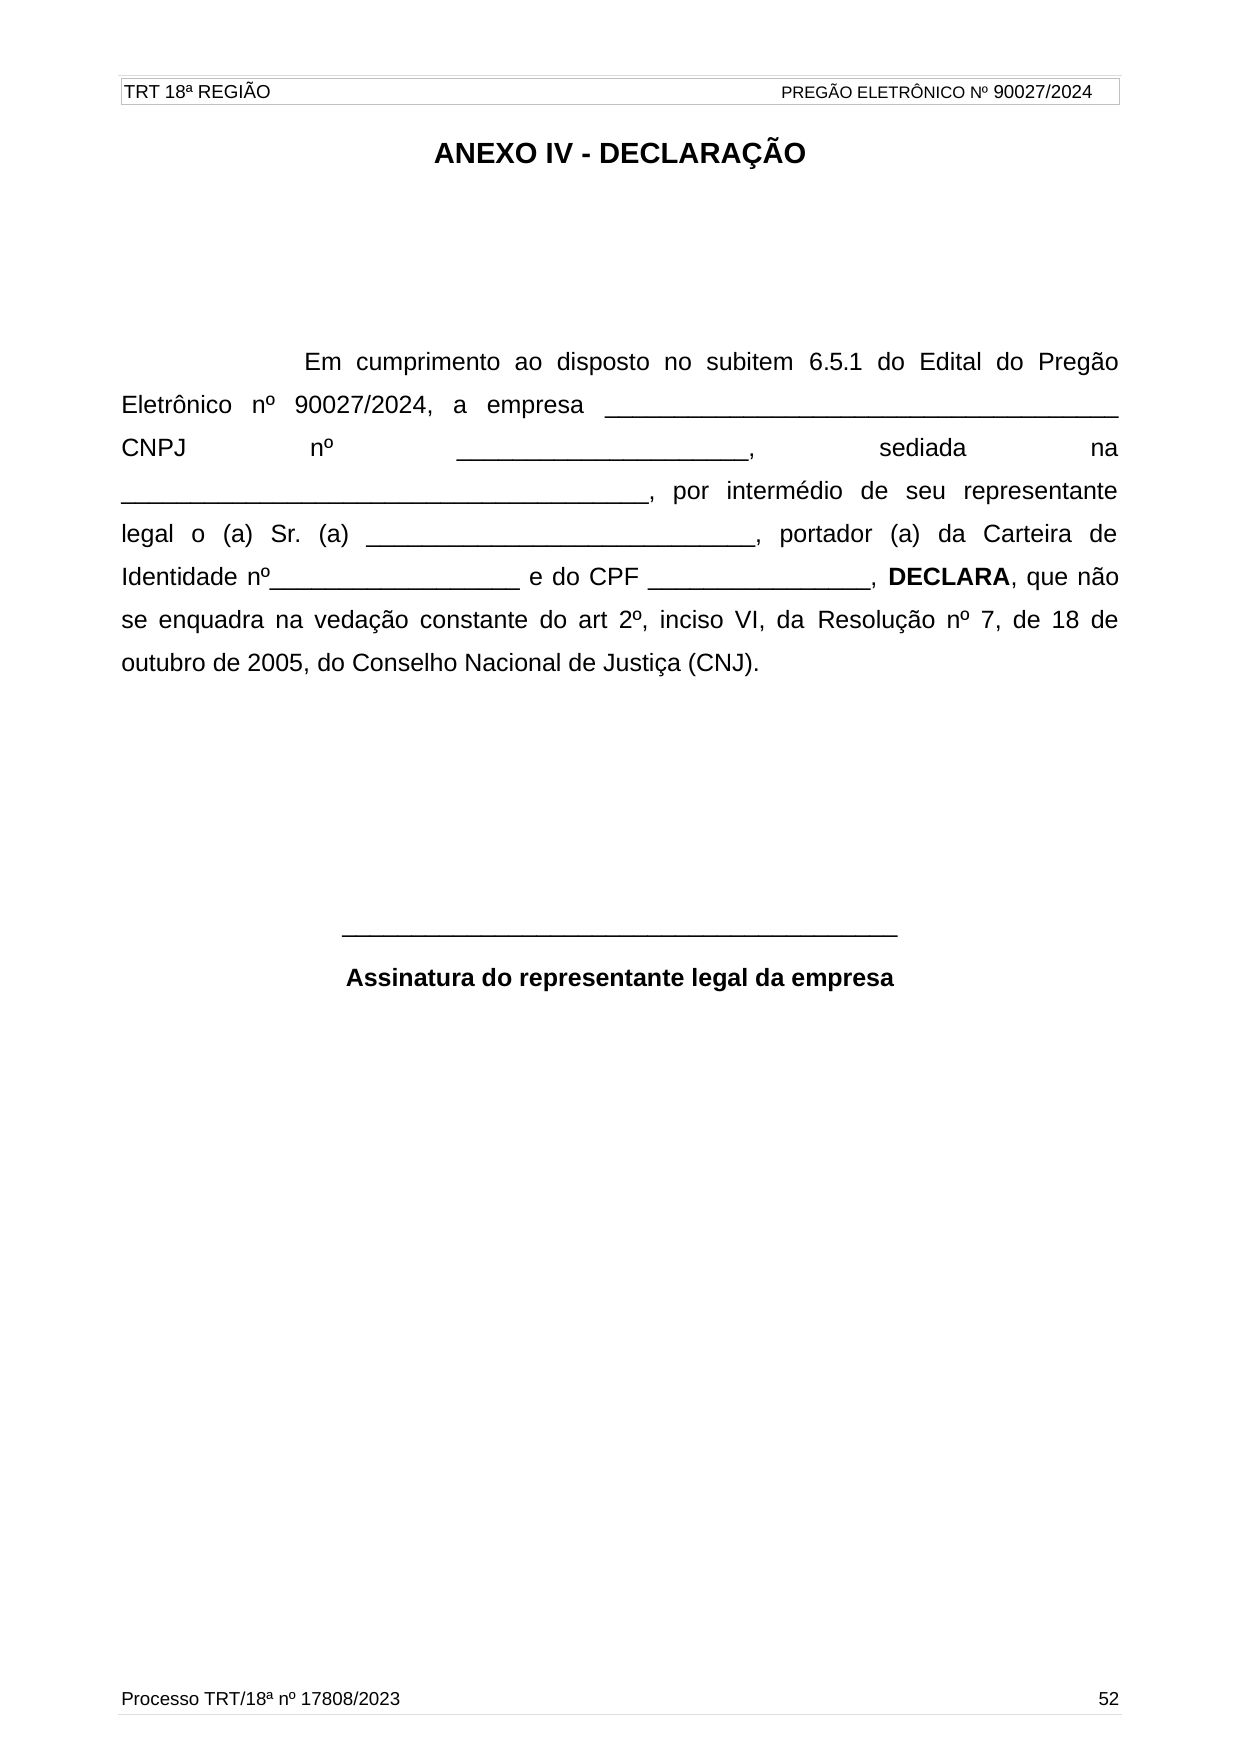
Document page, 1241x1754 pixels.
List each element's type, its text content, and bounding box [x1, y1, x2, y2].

text Assinatura do representante legal da empresa [121, 956, 1119, 991]
text ________________________________________ [121, 909, 1119, 938]
text Em cumprimento ao disposto no subitem 6.5.1 do Edital do Pregão Eletrônico nº 90027/2024, a empresa _____________________________________ CNPJ nº _____________________, sediada na ______________________________________, por intermédio de seu representante legal o (a) Sr. (a) ____________________________, portador (a) da Carteira de Identidade nº__________________ e do CPF ________________, DECLARA, que não se enquadra na vedação constante do art 2º, inciso VI, da Resolução nº 7, de 18 de outubro de 2005, do Conselho Nacional de Justiça (CNJ). [121, 347, 1119, 677]
text ANEXO IV - DECLARAÇÃO [121, 137, 1119, 170]
